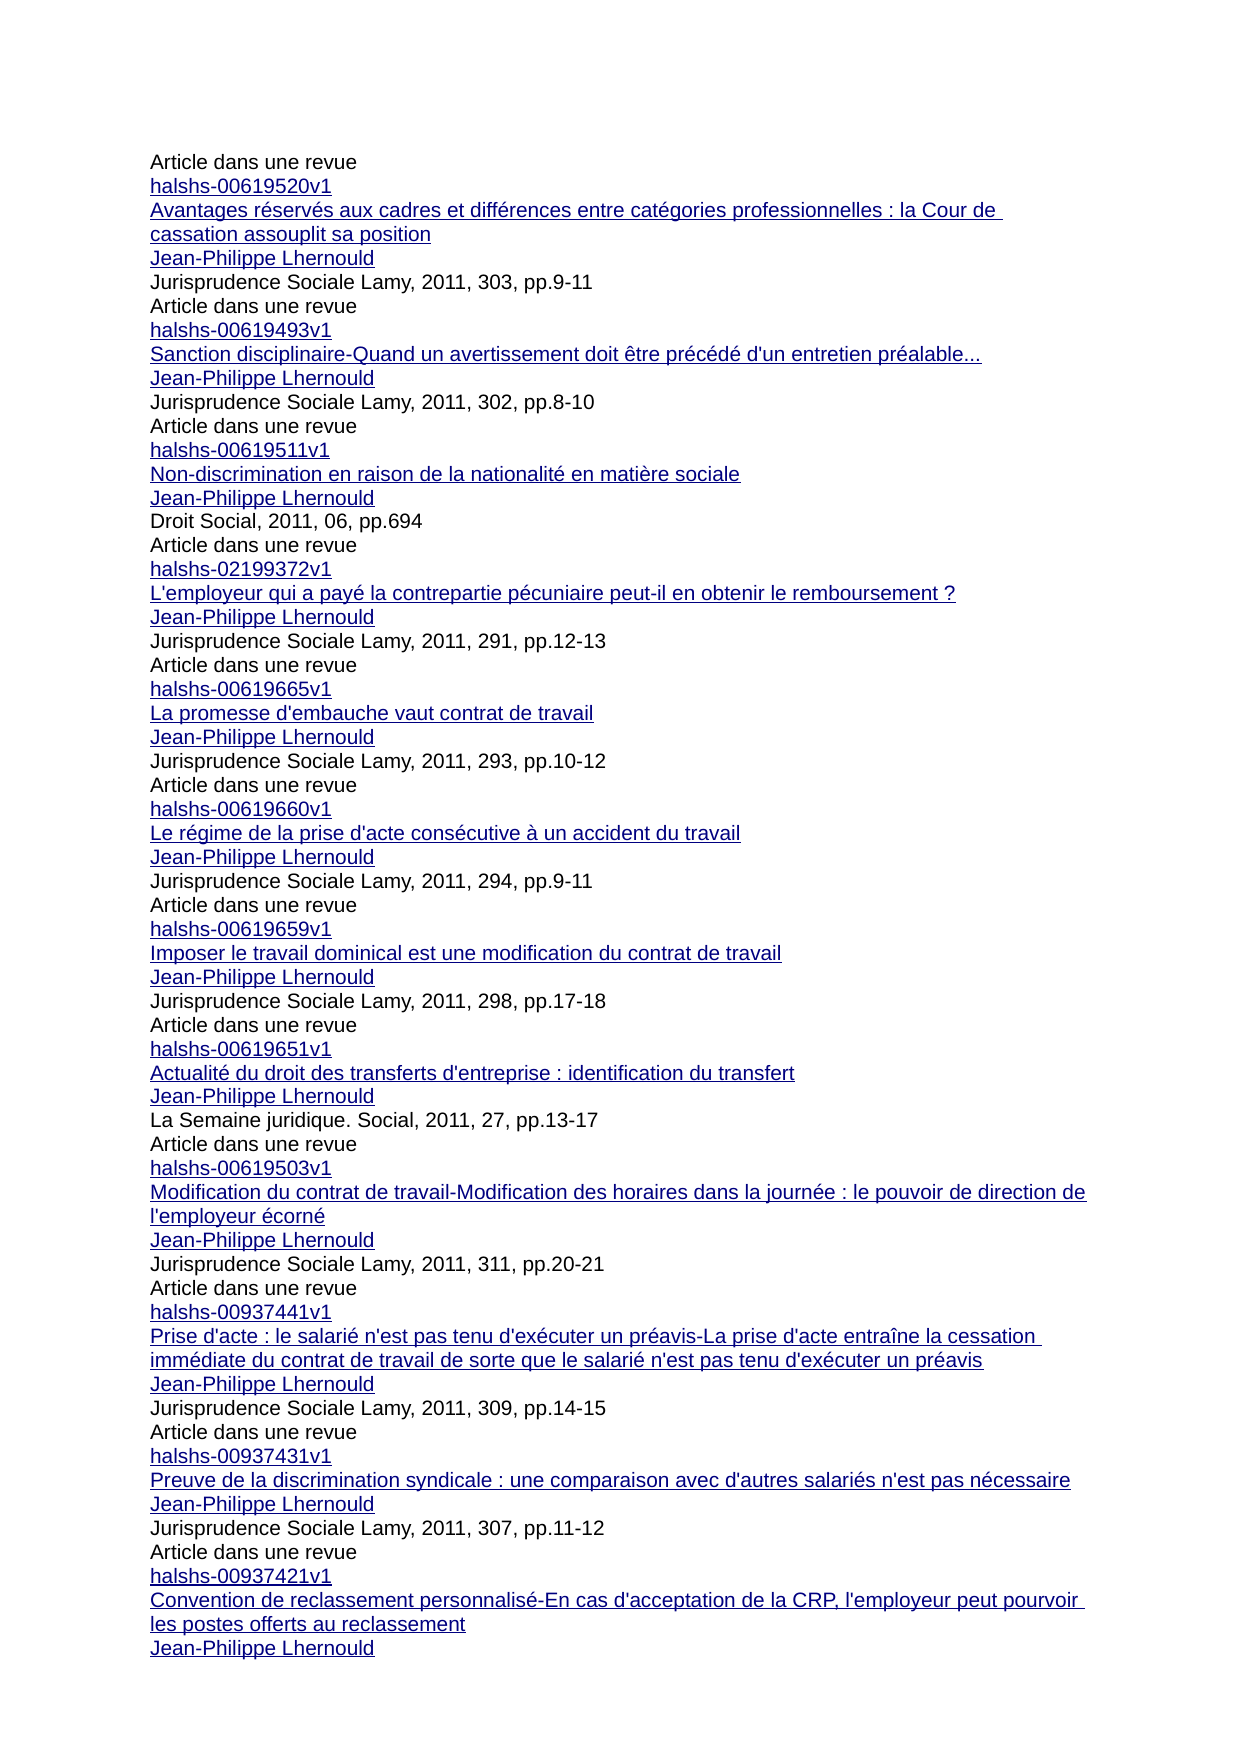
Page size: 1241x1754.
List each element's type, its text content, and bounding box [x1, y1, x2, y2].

table_cell Imposer le travail dominical est une modification du contrat de travail Jean-Philippe Lhernould Jurisprudence Sociale Lamy, 2011, 298, pp.17-18 Article dans une revue halshs-00619651v1 [150, 941, 1090, 1060]
table_cell Prise d'acte : le salarié n'est pas tenu d'exécuter un préavis-La prise d'acte entraîne la cessation immédiate du contrat de travail de sorte que le salarié n'est pas tenu d'exécuter un préavis Jean-Philippe Lhernould Jurisprudence Sociale Lamy, 2011, 309, pp.14-15 Article dans une revue halshs-00937431v1 [150, 1324, 1090, 1468]
table_cell Le régime de la prise d'acte consécutive à un accident du travail Jean-Philippe Lhernould Jurisprudence Sociale Lamy, 2011, 294, pp.9-11 Article dans une revue halshs-00619659v1 [150, 821, 1090, 941]
table_cell Article dans une revue halshs-00619520v1 [150, 150, 1090, 198]
table_cell Modification du contrat de travail-Modification des horaires dans la journée : le pouvoir de direction de l'employeur écorné Jean-Philippe Lhernould Jurisprudence Sociale Lamy, 2011, 311, pp.20-21 Article dans une revue halshs-00937441v1 [150, 1180, 1090, 1324]
table_cell Non-discrimination en raison de la nationalité en matière sociale Jean-Philippe Lhernould Droit Social, 2011, 06, pp.694 Article dans une revue halshs-02199372v1 [150, 461, 1090, 581]
table_cell Avantages réservés aux cadres et différences entre catégories professionnelles : la Cour de cassation assouplit sa position Jean-Philippe Lhernould Jurisprudence Sociale Lamy, 2011, 303, pp.9-11 Article dans une revue halshs-00619493v1 [150, 198, 1090, 342]
table_cell Actualité du droit des transferts d'entreprise : identification du transfert Jean-Philippe Lhernould La Semaine juridique. Social, 2011, 27, pp.13-17 Article dans une revue halshs-00619503v1 [150, 1060, 1090, 1180]
table_cell La promesse d'embauche vaut contrat de travail Jean-Philippe Lhernould Jurisprudence Sociale Lamy, 2011, 293, pp.10-12 Article dans une revue halshs-00619660v1 [150, 701, 1090, 821]
table_cell Sanction disciplinaire-Quand un avertissement doit être précédé d'un entretien préalable... Jean-Philippe Lhernould Jurisprudence Sociale Lamy, 2011, 302, pp.8-10 Article dans une revue halshs-00619511v1 [150, 342, 1090, 461]
table_cell Preuve de la discrimination syndicale : une comparaison avec d'autres salariés n'est pas nécessaire Jean-Philippe Lhernould Jurisprudence Sociale Lamy, 2011, 307, pp.11-12 Article dans une revue halshs-00937421v1 [150, 1468, 1090, 1587]
table_cell L'employeur qui a payé la contrepartie pécuniaire peut-il en obtenir le remboursement ? Jean-Philippe Lhernould Jurisprudence Sociale Lamy, 2011, 291, pp.12-13 Article dans une revue halshs-00619665v1 [150, 581, 1090, 701]
table_cell Convention de reclassement personnalisé-En cas d'acceptation de la CRP, l'employeur peut pourvoir les postes offerts au reclassement Jean-Philippe Lhernould [150, 1588, 1090, 1659]
